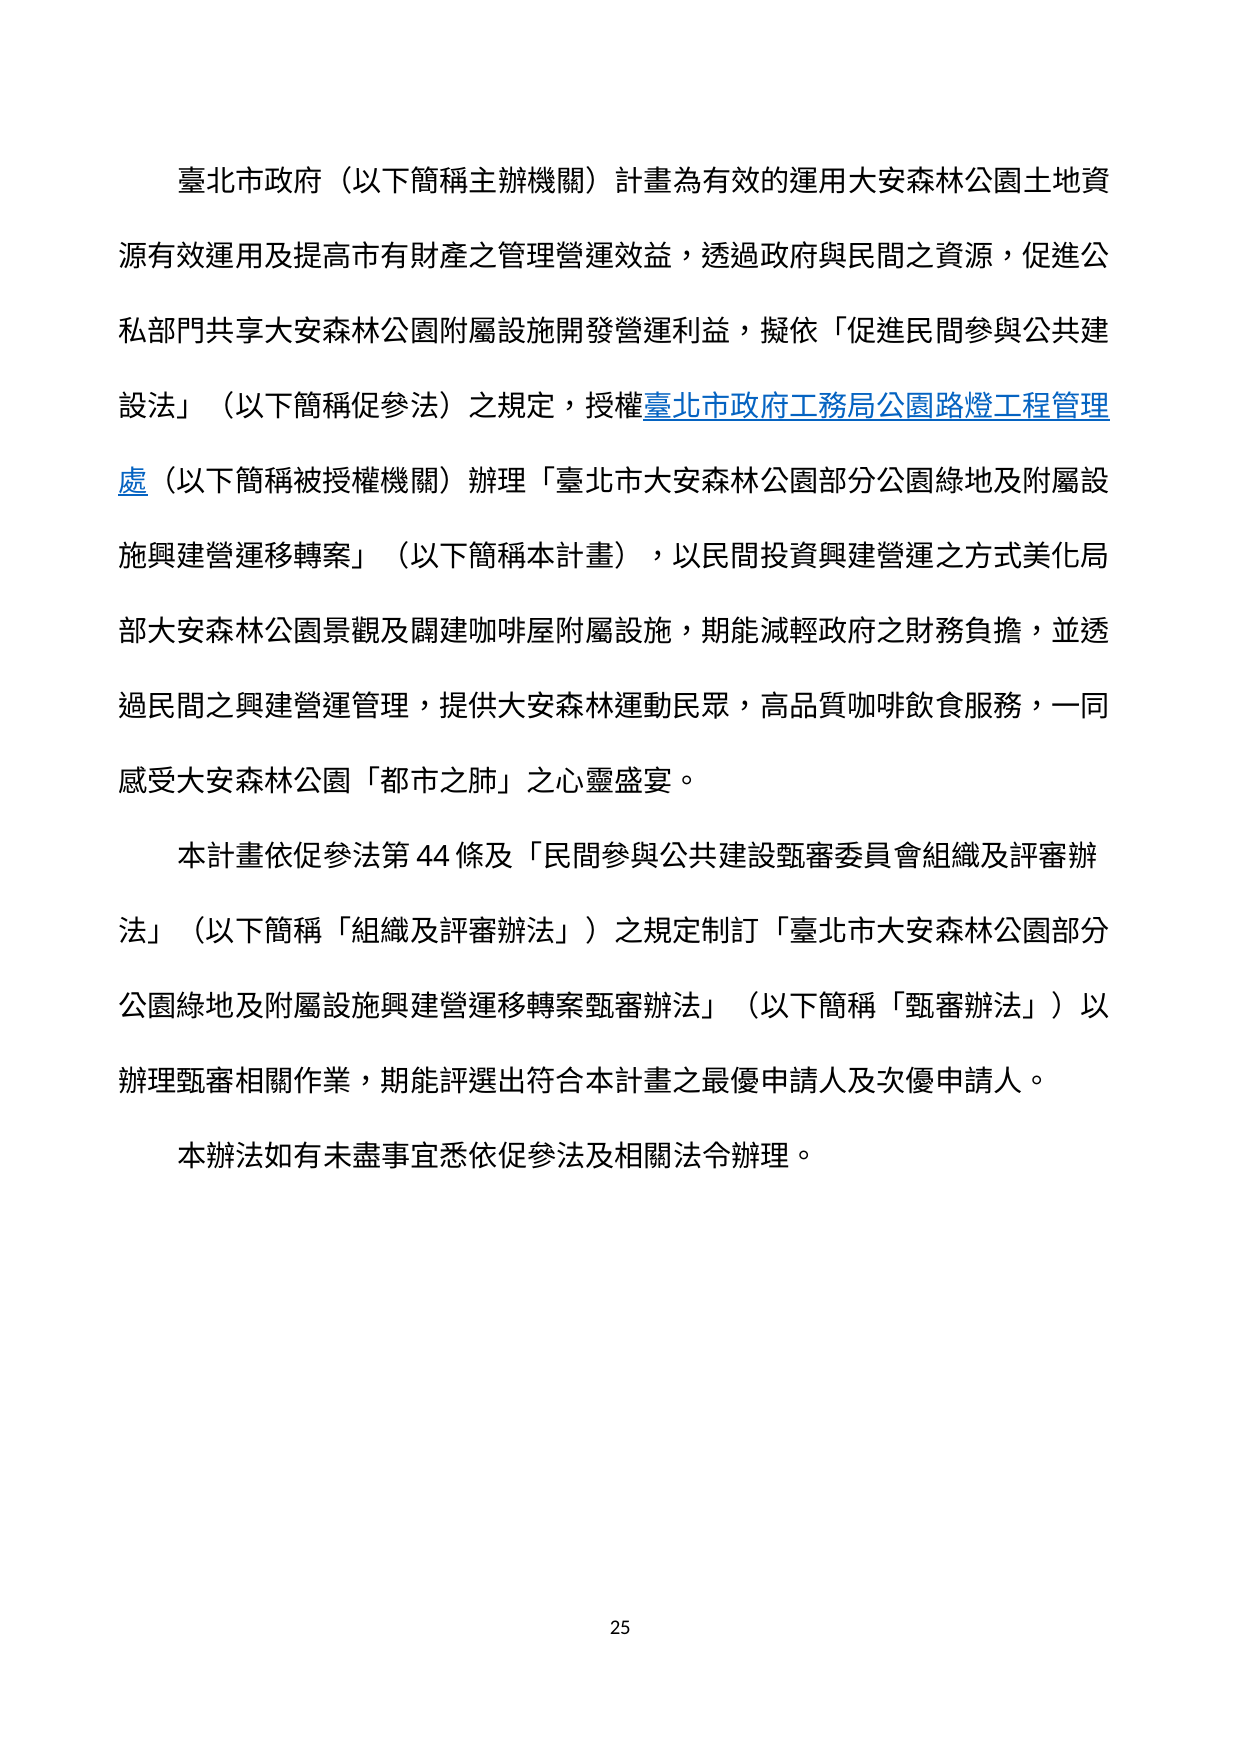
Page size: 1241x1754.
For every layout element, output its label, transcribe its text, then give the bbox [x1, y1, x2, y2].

text 臺北市政府（以下簡稱主辦機關）計畫為有效的運用大安森林公園土地資源有效運用及提高市有財產之管理營運效益，透過政府與民間之資源，促進公私部門共享大安森林公園附屬設施開發營運利益，擬依「促進民間參與公共建設法」（以下簡稱促參法）之規定，授權臺北市政府工務局公園路燈工程管理處（以下簡稱被授權機關）辦理「臺北市大安森林公園部分公園綠地及附屬設施興建營運移轉案」（以下簡稱本計畫），以民間投資興建營運之方式美化局部大安森林公園景觀及闢建咖啡屋附屬設施，期能減輕政府之財務負擔，並透過民間之興建營運管理，提供大安森林運動民眾，高品質咖啡飲食服務，一同感受大安森林公園「都市之肺」之心靈盛宴。 [118, 135, 1122, 810]
text 本計畫依促參法第44條及「民間參與公共建設甄審委員會組織及評審辦法」（以下簡稱「組織及評審辦法」）之規定制訂「臺北市大安森林公園部分公園綠地及附屬設施興建營運移轉案甄審辦法」（以下簡稱「甄審辦法」）以辦理甄審相關作業，期能評選出符合本計畫之最優申請人及次優申請人。 [118, 810, 1122, 1110]
text 本辦法如有未盡事宜悉依促參法及相關法令辦理。 [177, 1110, 1122, 1185]
